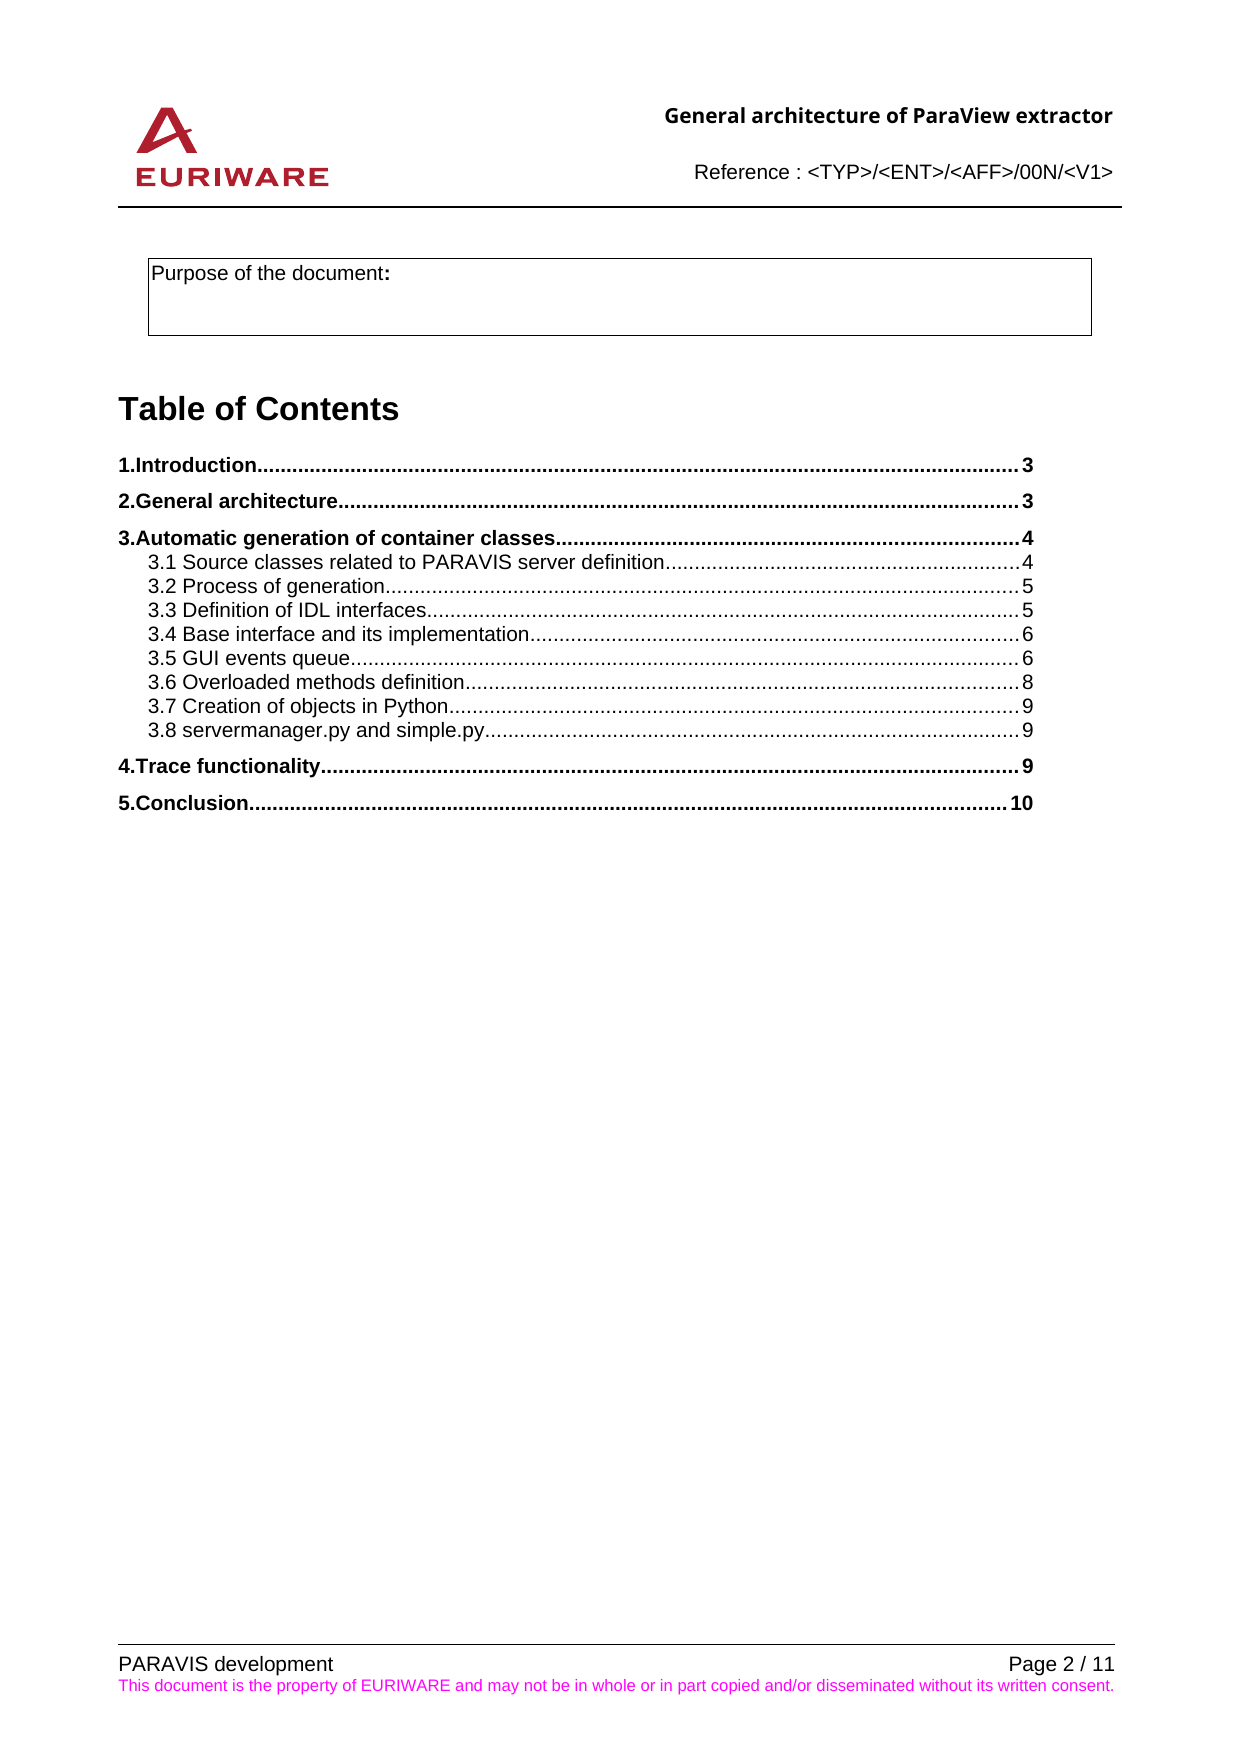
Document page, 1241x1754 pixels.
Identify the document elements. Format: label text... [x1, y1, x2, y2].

text 4.Trace functionality 9 [118, 754, 1033, 778]
text 3.3 Definition of IDL interfaces 5 [148, 598, 1033, 622]
text 2.General architecture 3 [118, 489, 1033, 513]
text 3.4 Base interface and its implementation 6 [148, 622, 1033, 646]
text 3.2 Process of generation 5 [148, 574, 1033, 598]
subtitle Table of Contents [118, 389, 1122, 428]
text Purpose of the document: [149, 259, 1091, 285]
text 3.7 Creation of objects in Python 9 [148, 693, 1033, 717]
text 3.5 GUI events queue 6 [148, 646, 1033, 669]
text 3.Automatic generation of container classes 4 [118, 526, 1033, 550]
text 3.6 Overloaded methods definition 8 [148, 669, 1033, 693]
text 5.Conclusion 10 [118, 790, 1033, 814]
text 1.Introduction 3 [118, 453, 1033, 477]
text 3.8 servermanager.py and simple.py 9 [148, 717, 1033, 741]
text 3.1 Source classes related to PARAVIS server definition 4 [148, 550, 1033, 574]
